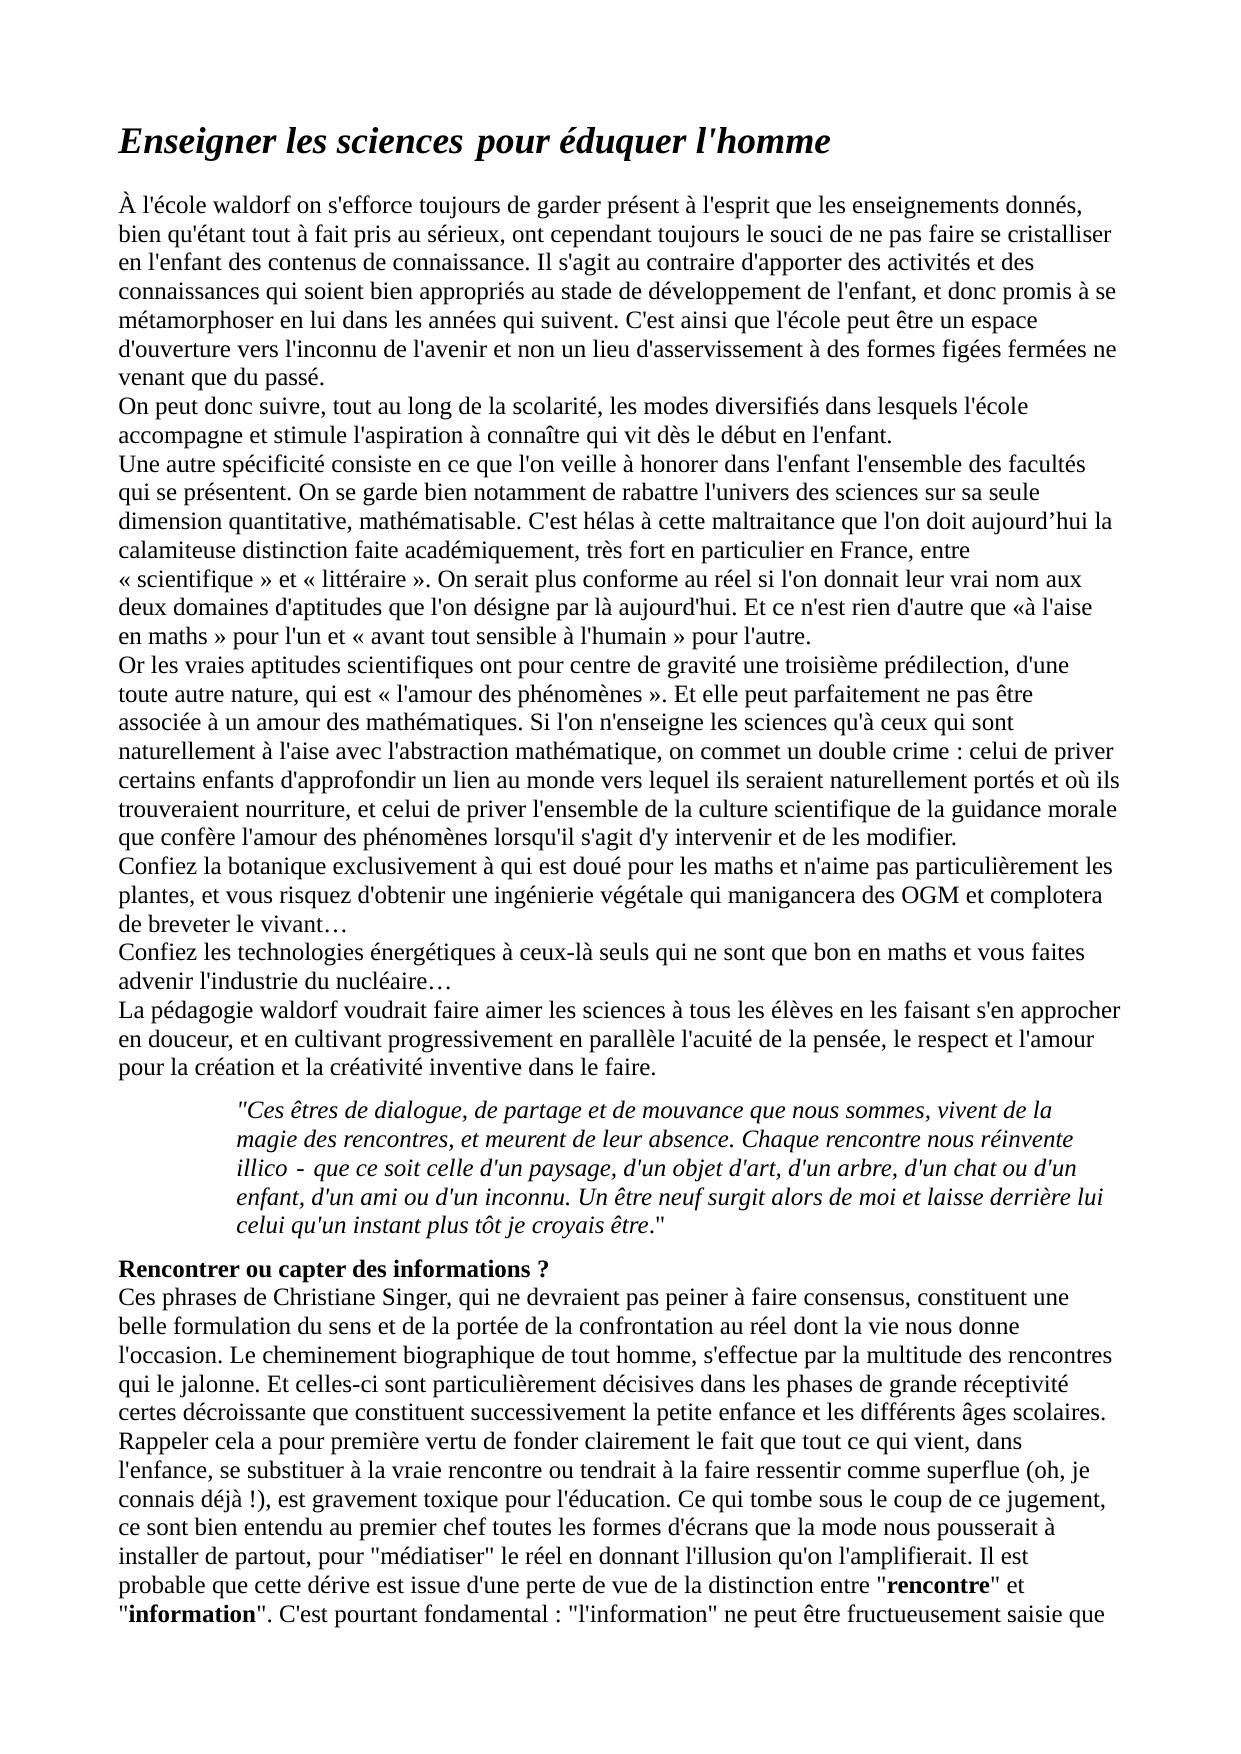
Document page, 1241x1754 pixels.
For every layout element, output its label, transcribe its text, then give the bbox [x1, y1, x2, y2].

text Une autre spécificité consiste en ce que l'on veille à honorer dans l'enfant l'ensemble des facultés qui se présentent. On se garde bien notamment de rabattre l'univers des sciences sur sa seule dimension quantitative, mathématisable. C'est hélas à cette maltraitance que l'on doit aujourd’hui la calamiteuse distinction faite académiquement, très fort en particulier en France, entre « scientifique » et « littéraire ». On serait plus conforme au réel si l'on donnait leur vrai nom aux deux domaines d'aptitudes que l'on désigne par là aujourd'hui. Et ce n'est rien d'autre que «à l'aise en maths » pour l'un et « avant tout sensible à l'humain » pour l'autre. [118, 449, 1122, 650]
text Confiez les technologies énergétiques à ceux-là seuls qui ne sont que bon en maths et vous faites advenir l'industrie du nucléaire… [118, 937, 1122, 995]
text Confiez la botanique exclusivement à qui est doué pour les maths et n'aime pas particulièrement les plantes, et vous risquez d'obtenir une ingénierie végétale qui manigancera des OGM et complotera de breveter le vivant… [118, 851, 1122, 937]
text Rencontrer ou capter des informations ? [118, 1254, 1122, 1282]
text On peut donc suivre, tout au long de la scolarité, les modes diversifiés dans lesquels l'école accompagne et stimule l'aspiration à connaître qui vit dès le début en l'enfant. [118, 391, 1122, 449]
text Ces phrases de Christiane Singer, qui ne devraient pas peiner à faire consensus, constituent une belle formulation du sens et de la portée de la confrontation au réel dont la vie nous donne l'occasion. Le cheminement biographique de tout homme, s'effectue par la multitude des rencontres qui le jalonne. Et celles-ci sont particulièrement décisives dans les phases de grande réceptivité certes décroissante que constituent successivement la petite enfance et les différents âges scolaires. [118, 1282, 1122, 1426]
text Enseigner les sciences pour éduquer l'homme [118, 118, 1122, 161]
text Or les vraies aptitudes scientifiques ont pour centre de gravité une troisième prédilection, d'une toute autre nature, qui est « l'amour des phénomènes ». Et elle peut parfaitement ne pas être associée à un amour des mathématiques. Si l'on n'enseigne les sciences qu'à ceux qui sont naturellement à l'aise avec l'abstraction mathématique, on commet un double crime : celui de priver certains enfants d'approfondir un lien au monde vers lequel ils seraient naturellement portés et où ils trouveraient nourriture, et celui de priver l'ensemble de la culture scientifique de la guidance morale que confère l'amour des phénomènes lorsqu'il s'agit d'y intervenir et de les modifier. [118, 650, 1122, 851]
text "Ces êtres de dialogue, de partage et de mouvance que nous sommes, vivent de la magie des rencontres, et meurent de leur absence. Chaque rencontre nous réinvente illico - que ce soit celle d'un paysage, d'un objet d'art, d'un arbre, d'un chat ou d'un enfant, d'un ami ou d'un inconnu. Un être neuf surgit alors de moi et laisse derrière lui celui qu'un instant plus tôt je croyais être." [236, 1096, 1122, 1239]
text Rappeler cela a pour première vertu de fonder clairement le fait que tout ce qui vient, dans l'enfance, se substituer à la vraie rencontre ou tendrait à la faire ressentir comme superflue (oh, je connais déjà !), est gravement toxique pour l'éducation. Ce qui tombe sous le coup de ce jugement, ce sont bien entendu au premier chef toutes les formes d'écrans que la mode nous pousserait à installer de partout, pour "médiatiser" le réel en donnant l'illusion qu'on l'amplifierait. Il est probable que cette dérive est issue d'une perte de vue de la distinction entre "rencontre" et "information". C'est pourtant fondamental : "l'information" ne peut être fructueusement saisie que [118, 1426, 1122, 1627]
text À l'école waldorf on s'efforce toujours de garder présent à l'esprit que les enseignements donnés, bien qu'étant tout à fait pris au sérieux, ont cependant toujours le souci de ne pas faire se cristalliser en l'enfant des contenus de connaissance. Il s'agit au contraire d'apporter des activités et des connaissances qui soient bien appropriés au stade de développement de l'enfant, et donc promis à se métamorphoser en lui dans les années qui suivent. C'est ainsi que l'école peut être un espace d'ouverture vers l'inconnu de l'avenir et non un lieu d'asservissement à des formes figées fermées ne venant que du passé. [118, 190, 1122, 391]
text La pédagogie waldorf voudrait faire aimer les sciences à tous les élèves en les faisant s'en approcher en douceur, et en cultivant progressivement en parallèle l'acuité de la pensée, le respect et l'amour pour la création et la créativité inventive dans le faire. [118, 995, 1122, 1081]
